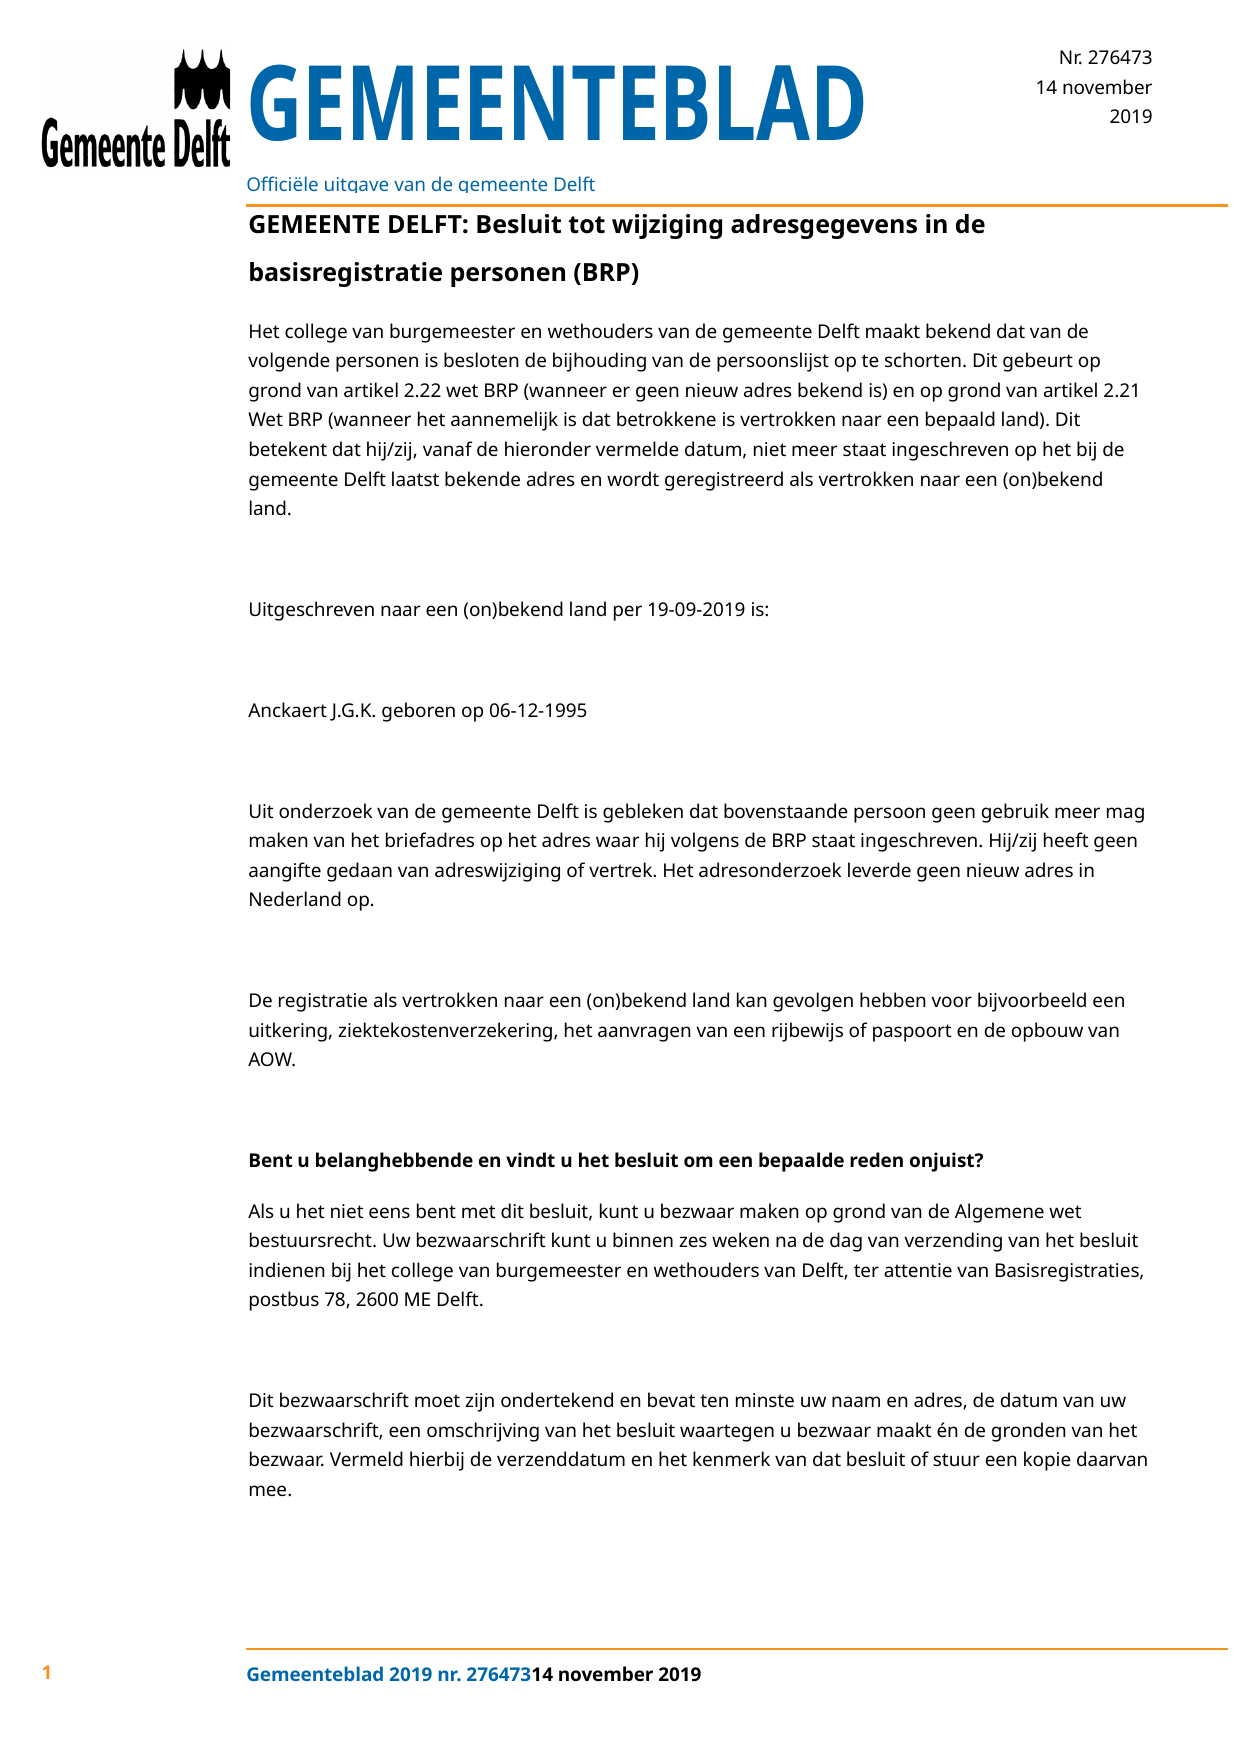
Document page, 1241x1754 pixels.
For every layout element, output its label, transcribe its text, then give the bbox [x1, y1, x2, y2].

text Het college van burgemeester en wethouders van de gemeente Delft maakt bekend dat van de volgende personen is besloten de bijhouding van de persoonslijst op te schorten. Dit gebeurt op grond van artikel 2.22 wet BRP (wanneer er geen nieuw adres bekend is) en op grond van artikel 2.21 Wet BRP (wanneer het aannemelijk is dat betrokkene is vertrokken naar een bepaald land). Dit betekent dat hij/zij, vanaf de hieronder vermelde datum, niet meer staat ingeschreven op het bij de gemeente Delft laatst bekende adres en wordt geregistreerd als vertrokken naar een (on)bekend land. [248, 318, 1152, 521]
picture [41, 47, 231, 172]
text Anckaert J.G.K. geboren op 06-12-1995 [248, 697, 1152, 723]
text Uit onderzoek van de gemeente Delft is gebleken dat bovenstaande persoon geen gebruik meer mag maken van het briefadres op het adres waar hij volgens de BRP staat ingeschreven. Hij/zij heeft geen aangifte gedaan van adreswijziging of vertrek. Het adresonderzoek leverde geen nieuw adres in Nederland op. [248, 798, 1152, 912]
text De registratie als vertrokken naar een (on)bekend land kan gevolgen hebben voor bijvoorbeeld een uitkering, ziektekostenverzekering, het aanvragen van een rijbewijs of paspoort en de opbouw van AOW. [248, 987, 1152, 1072]
text Als u het niet eens bent met dit besluit, kunt u bezwaar maken op grond van de Algemene wet bestuursrecht. Uw bezwaarschrift kunt u binnen zes weken na de dag van verzending van het besluit indienen bij het college van burgemeester en wethouders van Delft, ter attentie van Basisregistraties, postbus 78, 2600 ME Delft. [248, 1198, 1152, 1312]
text Uitgeschreven naar een (on)bekend land per 19-09-2019 is: [248, 596, 1152, 622]
text GEMEENTE DELFT: Besluit tot wijziging adresgegevens in de basisregistratie personen (BRP) [248, 207, 1152, 288]
text Dit bezwaarschrift moet zijn ondertekend en bevat ten minste uw naam en adres, de datum van uw bezwaarschrift, een omschrijving van het besluit waartegen u bezwaar maakt én de gronden van het bezwaar. Vermeld hierbij de verzenddatum en het kenmerk van dat besluit of stuur een kopie daarvan mee. [248, 1387, 1152, 1502]
text Bent u belanghebbende en vindt u het besluit om een bepaalde reden onjuist? [248, 1147, 1152, 1173]
